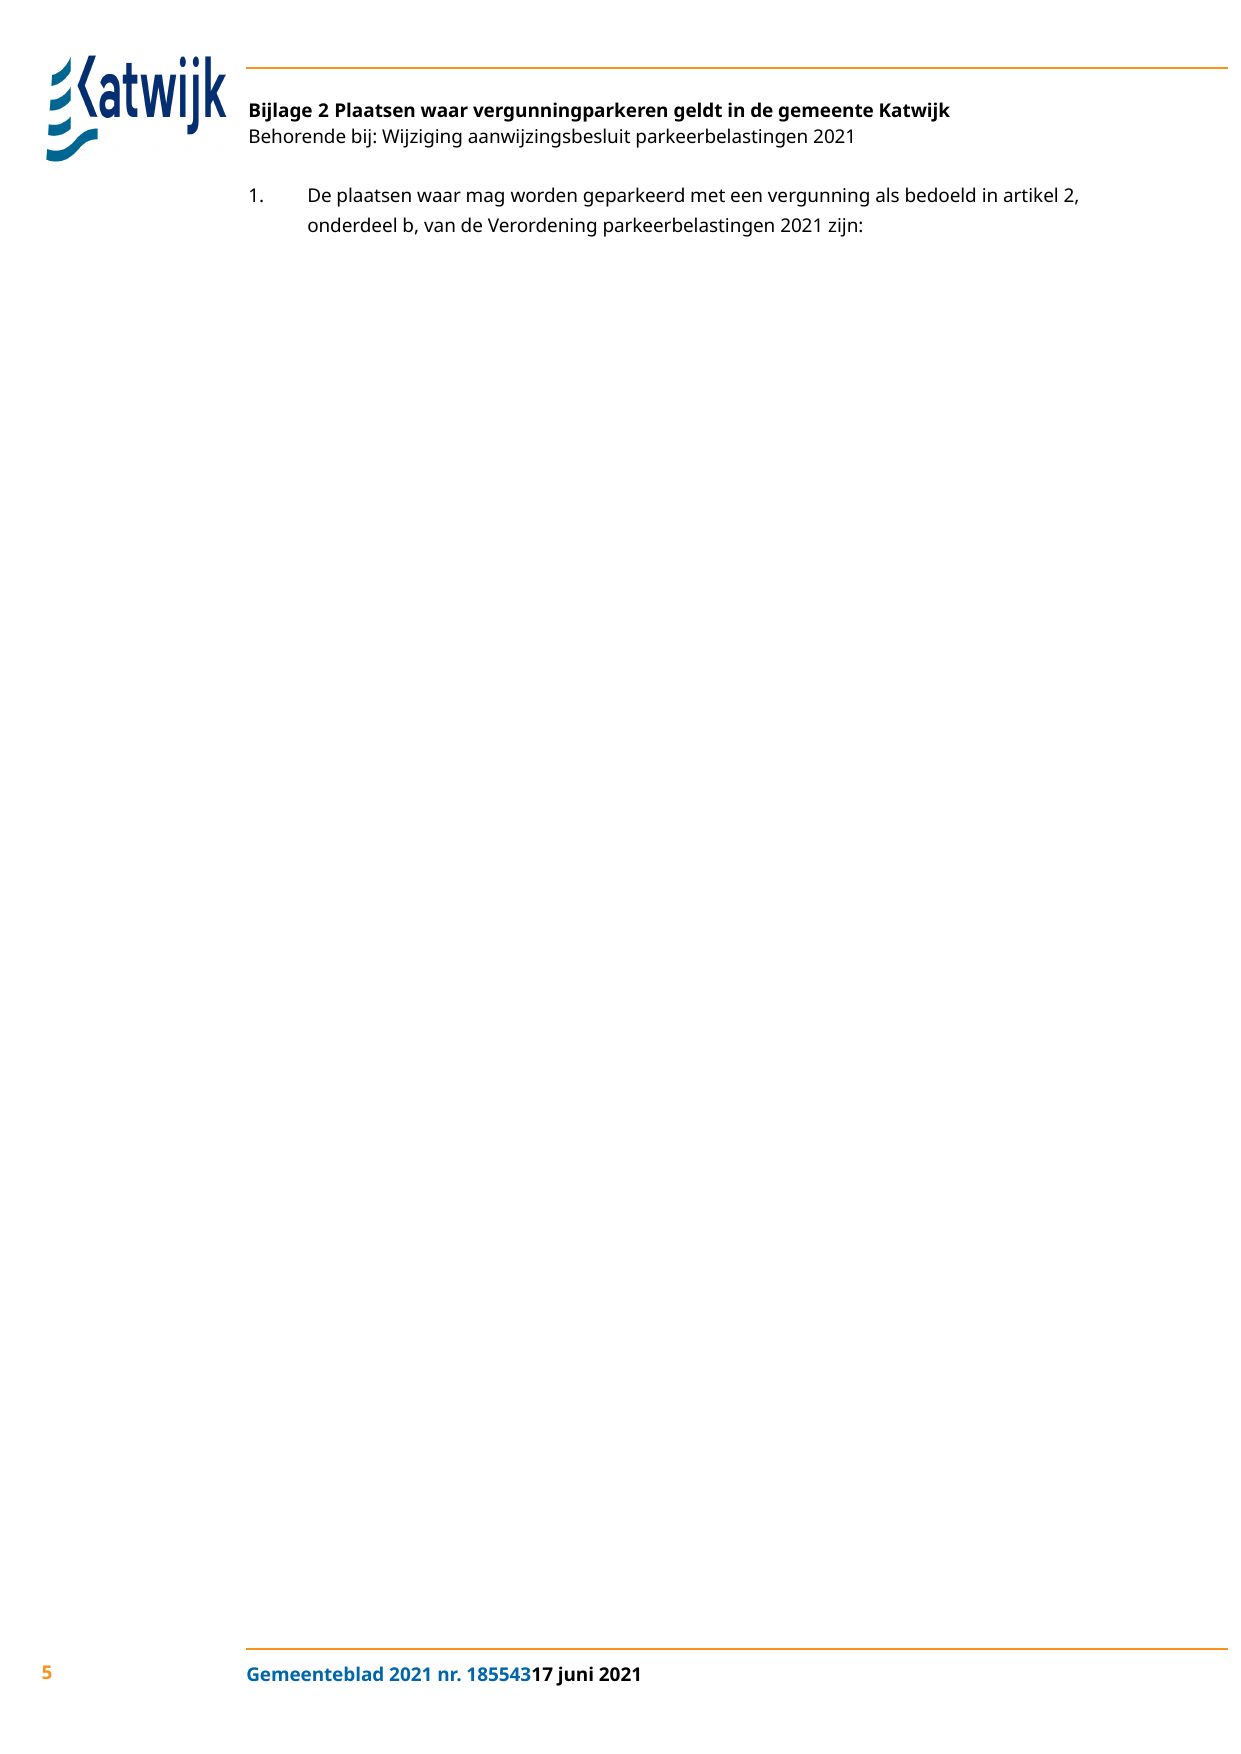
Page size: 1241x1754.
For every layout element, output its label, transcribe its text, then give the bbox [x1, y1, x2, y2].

text Behorende bij: Wijziging aanwijzingsbesluit parkeerbelastingen 2021 [248, 123, 1152, 149]
picture [41, 47, 231, 172]
text Bijlage 2 Plaatsen waar vergunningparkeren geldt in de gemeente Katwijk [248, 95, 1152, 123]
list De plaatsen waar mag worden geparkeerd met een vergunning als bedoeld in artikel 2, onderdeel b, van de Verordening parkeerbelastingen 2021 zijn: [248, 182, 1152, 238]
